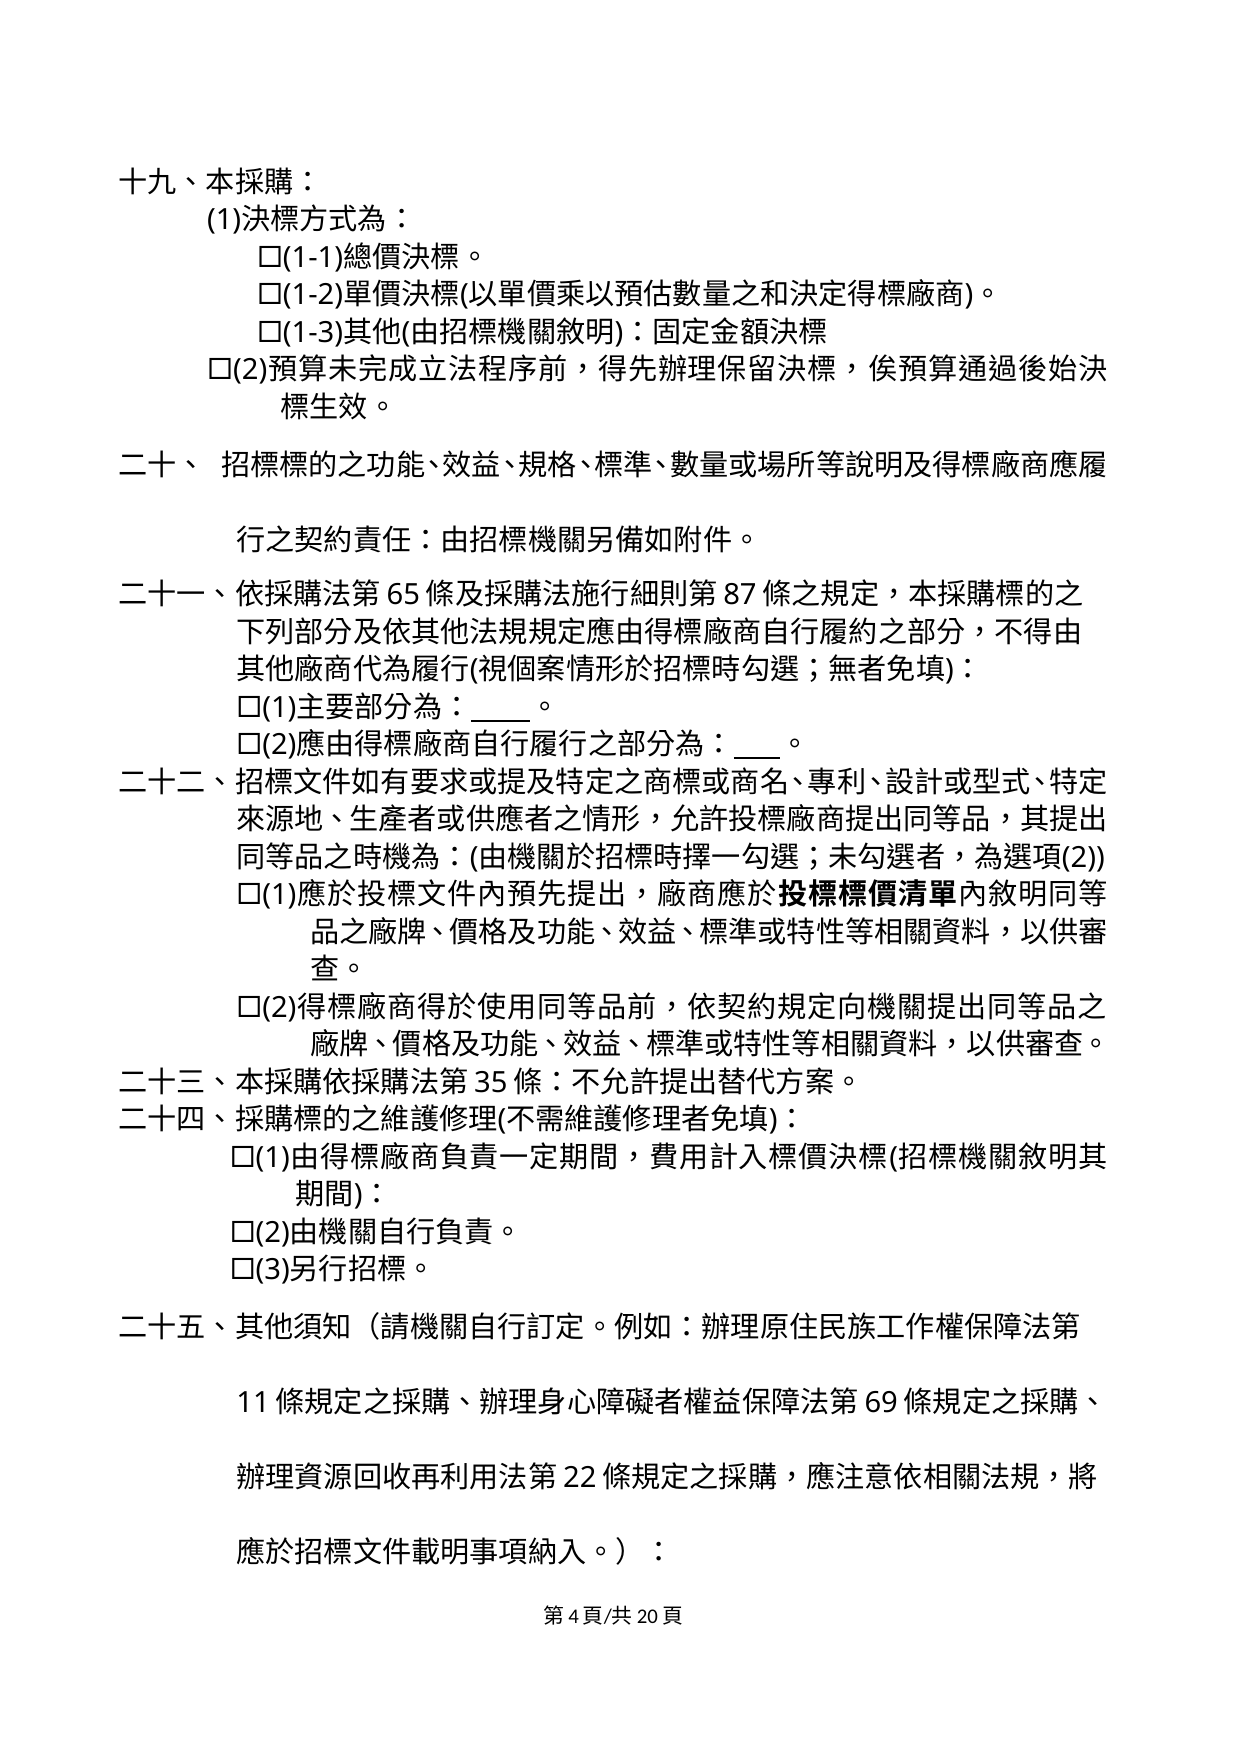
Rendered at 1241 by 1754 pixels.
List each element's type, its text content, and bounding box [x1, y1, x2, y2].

list 招標文件如有要求或提及特定之商標或商名、專利、設計或型式、特定來源地、生產者或供應者之情形，允許投標廠商提出同等品，其提出同等品之時機為：(由機關於招標時擇一勾選；未勾選者，為選項(2)) [118, 762, 1107, 875]
list 招標標的之功能、效益、規格、標準、數量或場所等說明及得標廠商應履行之契約責任：由招標機關另備如附件。 [118, 425, 1107, 575]
text (1-3)其他(由招標機關敘明)：固定金額決標 [207, 312, 1107, 350]
list 其他須知（請機關自行訂定。例如：辦理原住民族工作權保障法第11條規定之採購、辦理身心障礙者權益保障法第69條規定之採購、辦理資源回收再利用法第22條規定之採購，應注意依相關法規，將應於招標文件載明事項納入。）： [118, 1287, 1107, 1587]
text (1)應於投標文件內預先提出，廠商應於投標標價清單內敘明同等品之廠牌、價格及功能、效益、標準或特性等相關資料，以供審查。 [236, 875, 1107, 987]
text (1-2)單價決標(以單價乘以預估數量之和決定得標廠商)。 [207, 275, 1107, 312]
list 本採購： [118, 162, 1107, 200]
text (1-1)總價決標。 [207, 237, 1107, 275]
list 依採購法第65條及採購法施行細則第87條之規定，本採購標的之下列部分及依其他法規規定應由得標廠商自行履約之部分，不得由其他廠商代為履行(視個案情形於招標時勾選；無者免填)： [118, 575, 1107, 687]
text (2)得標廠商得於使用同等品前，依契約規定向機關提出同等品之廠牌、價格及功能、效益、標準或特性等相關資料，以供審查。 [236, 987, 1107, 1062]
text (1)主要部分為： 。 [186, 687, 1107, 725]
text (2)應由得標廠商自行履行之部分為： 。 [186, 725, 1107, 762]
text (1)由得標廠商負責一定期間，費用計入標價決標(招標機關敘明其期間)： [229, 1137, 1107, 1212]
text (2)預算未完成立法程序前，得先辦理保留決標，俟預算通過後始決標生效。 [207, 350, 1107, 425]
text (3)另行招標。 [218, 1250, 1107, 1287]
text (1)決標方式為： [207, 200, 1107, 237]
list 採購標的之維護修理(不需維護修理者免填)： [118, 1100, 1107, 1137]
text (2)由機關自行負責。 [218, 1212, 1107, 1250]
list 本採購依採購法第35條：不允許提出替代方案。 [118, 1062, 1107, 1100]
